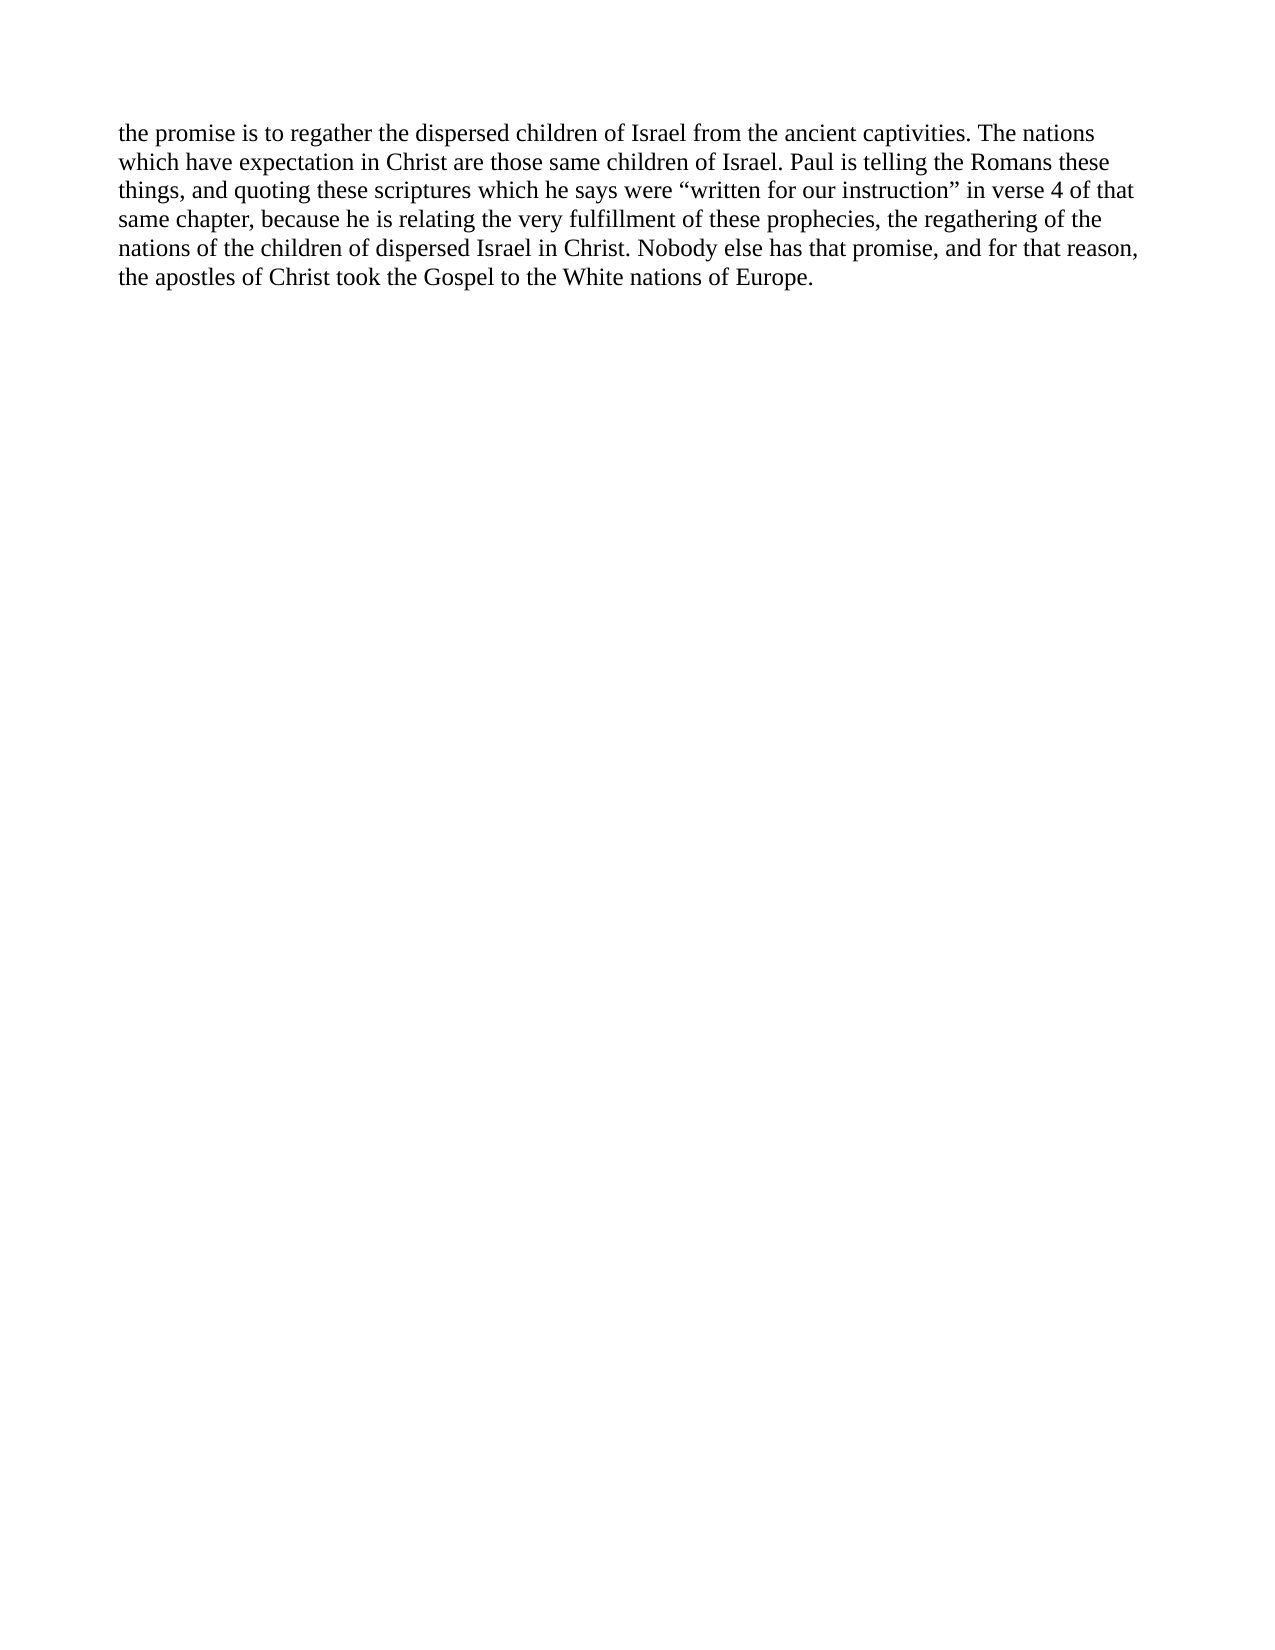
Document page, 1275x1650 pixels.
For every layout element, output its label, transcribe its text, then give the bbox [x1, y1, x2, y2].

text the promise is to regather the dispersed children of Israel from the ancient captivities. The nations which have expectation in Christ are those same children of Israel. Paul is telling the Romans these things, and quoting these scriptures which he says were “written for our instruction” in verse 4 of that same chapter, because he is relating the very fulfillment of these prophecies, the regathering of the nations of the children of dispersed Israel in Christ. Nobody else has that promise, and for that reason, the apostles of Christ took the Gospel to the White nations of Europe. [118, 118, 1157, 291]
